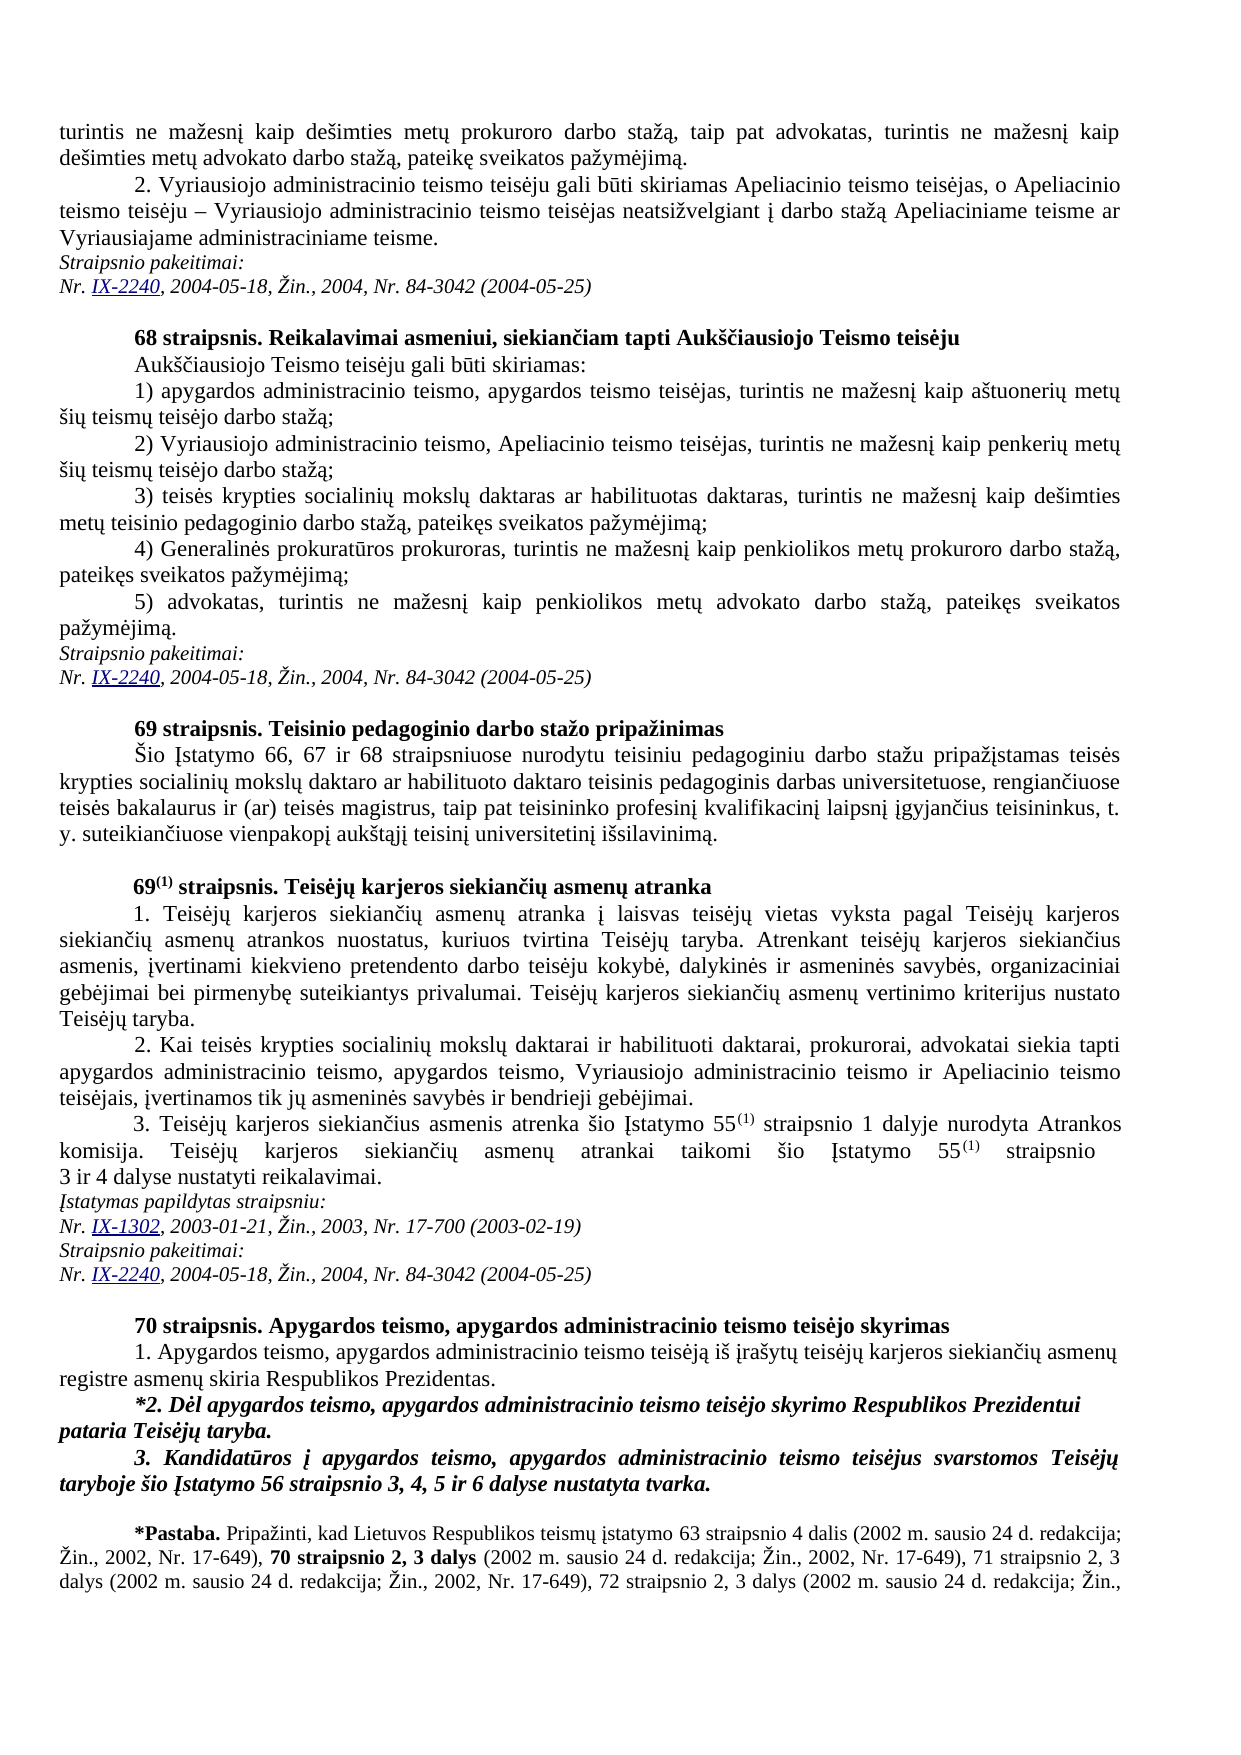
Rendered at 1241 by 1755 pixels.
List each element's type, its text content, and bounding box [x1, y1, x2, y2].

text Įstatymas papildytas straipsniu: [59, 1189, 1122, 1213]
text Straipsnio pakeitimai: [59, 641, 1122, 665]
text 3. Teisėjų karjeros siekiančius asmenis atrenka šio Įstatymo 55(1) straipsnio 1 dalyje nurodyta Atrankos komisija. Teisėjų karjeros siekiančių asmenų atrankai taikomi šio Įstatymo 55(1) straipsnio 3 ir 4 dalyse nustatyti reikalavimai. [59, 1110, 1122, 1189]
text 69 straipsnis. Teisinio pedagoginio darbo stažo pripažinimas [59, 715, 1122, 741]
text Nr. IX-2240, 2004-05-18, Žin., 2004, Nr. 84-3042 (2004-05-25) [59, 1262, 1122, 1286]
text 69(1) straipsnis. Teisėjų karjeros siekiančių asmenų atranka [59, 873, 1122, 899]
text 3) teisės krypties socialinių mokslų daktaras ar habilituotas daktaras, turintis ne mažesnį kaip dešimties metų teisinio pedagoginio darbo stažą, pateikęs sveikatos pažymėjimą; [59, 482, 1122, 535]
text 1) apygardos administracinio teismo, apygardos teismo teisėjas, turintis ne mažesnį kaip aštuonerių metų šių teismų teisėjo darbo stažą; [59, 377, 1122, 430]
text Straipsnio pakeitimai: [59, 1238, 1122, 1262]
text *Pastaba. Pripažinti, kad Lietuvos Respublikos teismų įstatymo 63 straipsnio 4 dalis (2002 m. sausio 24 d. redakcija; Žin., 2002, Nr. 17-649), 70 straipsnio 2, 3 dalys (2002 m. sausio 24 d. redakcija; Žin., 2002, Nr. 17-649), 71 straipsnio 2, 3 dalys (2002 m. sausio 24 d. redakcija; Žin., 2002, Nr. 17-649), 72 straipsnio 2, 3 dalys (2002 m. sausio 24 d. redakcija; Žin., [59, 1521, 1122, 1593]
text 1. Apygardos teismo, apygardos administracinio teismo teisėją iš įrašytų teisėjų karjeros siekiančių asmenų registre asmenų skiria Respublikos Prezidentas. [59, 1338, 1122, 1391]
text *2. Dėl apygardos teismo, apygardos administracinio teismo teisėjo skyrimo Respublikos Prezidentui pataria Teisėjų taryba. [59, 1391, 1122, 1444]
text Šio Įstatymo 66, 67 ir 68 straipsniuose nurodytu teisiniu pedagoginiu darbo stažu pripažįstamas teisės krypties socialinių mokslų daktaro ar habilituoto daktaro teisinis pedagoginis darbas universitetuose, rengiančiuose teisės bakalaurus ir (ar) teisės magistrus, taip pat teisininko profesinį kvalifikacinį laipsnį įgyjančius teisininkus, t. y. suteikiančiuose vienpakopį aukštąjį teisinį universitetinį išsilavinimą. [59, 741, 1122, 847]
text 2) Vyriausiojo administracinio teismo, Apeliacinio teismo teisėjas, turintis ne mažesnį kaip penkerių metų šių teismų teisėjo darbo stažą; [59, 430, 1122, 482]
text 70 straipsnis. Apygardos teismo, apygardos administracinio teismo teisėjo skyrimas [134, 1312, 1122, 1338]
text 4) Generalinės prokuratūros prokuroras, turintis ne mažesnį kaip penkiolikos metų prokuroro darbo stažą, pateikęs sveikatos pažymėjimą; [59, 535, 1122, 588]
text Aukščiausiojo Teismo teisėju gali būti skiriamas: [59, 351, 1122, 377]
text 68 straipsnis. Reikalavimai asmeniui, siekiančiam tapti Aukščiausiojo Teismo teisėju [134, 324, 1122, 351]
text 1. Teisėjų karjeros siekiančių asmenų atranka į laisvas teisėjų vietas vyksta pagal Teisėjų karjeros siekiančių asmenų atrankos nuostatus, kuriuos tvirtina Teisėjų taryba. Atrenkant teisėjų karjeros siekiančius asmenis, įvertinami kiekvieno pretendento darbo teisėju kokybė, dalykinės ir asmeninės savybės, organizaciniai gebėjimai bei pirmenybę suteikiantys privalumai. Teisėjų karjeros siekiančių asmenų vertinimo kriterijus nustato Teisėjų taryba. [59, 899, 1122, 1031]
text Straipsnio pakeitimai: [59, 250, 1122, 274]
text turintis ne mažesnį kaip dešimties metų prokuroro darbo stažą, taip pat advokatas, turintis ne mažesnį kaip dešimties metų advokato darbo stažą, pateikę sveikatos pažymėjimą. [59, 118, 1122, 171]
text Nr. IX-2240, 2004-05-18, Žin., 2004, Nr. 84-3042 (2004-05-25) [59, 665, 1122, 689]
text 3. Kandidatūros į apygardos teismo, apygardos administracinio teismo teisėjus svarstomos Teisėjų taryboje šio Įstatymo 56 straipsnio 3, 4, 5 ir 6 dalyse nustatyta tvarka. [59, 1444, 1122, 1497]
text 2. Kai teisės krypties socialinių mokslų daktarai ir habilituoti daktarai, prokurorai, advokatai siekia tapti apygardos administracinio teismo, apygardos teismo, Vyriausiojo administracinio teismo ir Apeliacinio teismo teisėjais, įvertinamos tik jų asmeninės savybės ir bendrieji gebėjimai. [59, 1031, 1122, 1110]
text Nr. IX-1302, 2003-01-21, Žin., 2003, Nr. 17-700 (2003-02-19) [59, 1213, 1122, 1238]
text Nr. IX-2240, 2004-05-18, Žin., 2004, Nr. 84-3042 (2004-05-25) [59, 274, 1122, 298]
text 2. Vyriausiojo administracinio teismo teisėju gali būti skiriamas Apeliacinio teismo teisėjas, o Apeliacinio teismo teisėju – Vyriausiojo administracinio teismo teisėjas neatsižvelgiant į darbo stažą Apeliaciniame teisme ar Vyriausiajame administraciniame teisme. [59, 171, 1122, 250]
text 5) advokatas, turintis ne mažesnį kaip penkiolikos metų advokato darbo stažą, pateikęs sveikatos pažymėjimą. [59, 588, 1122, 641]
